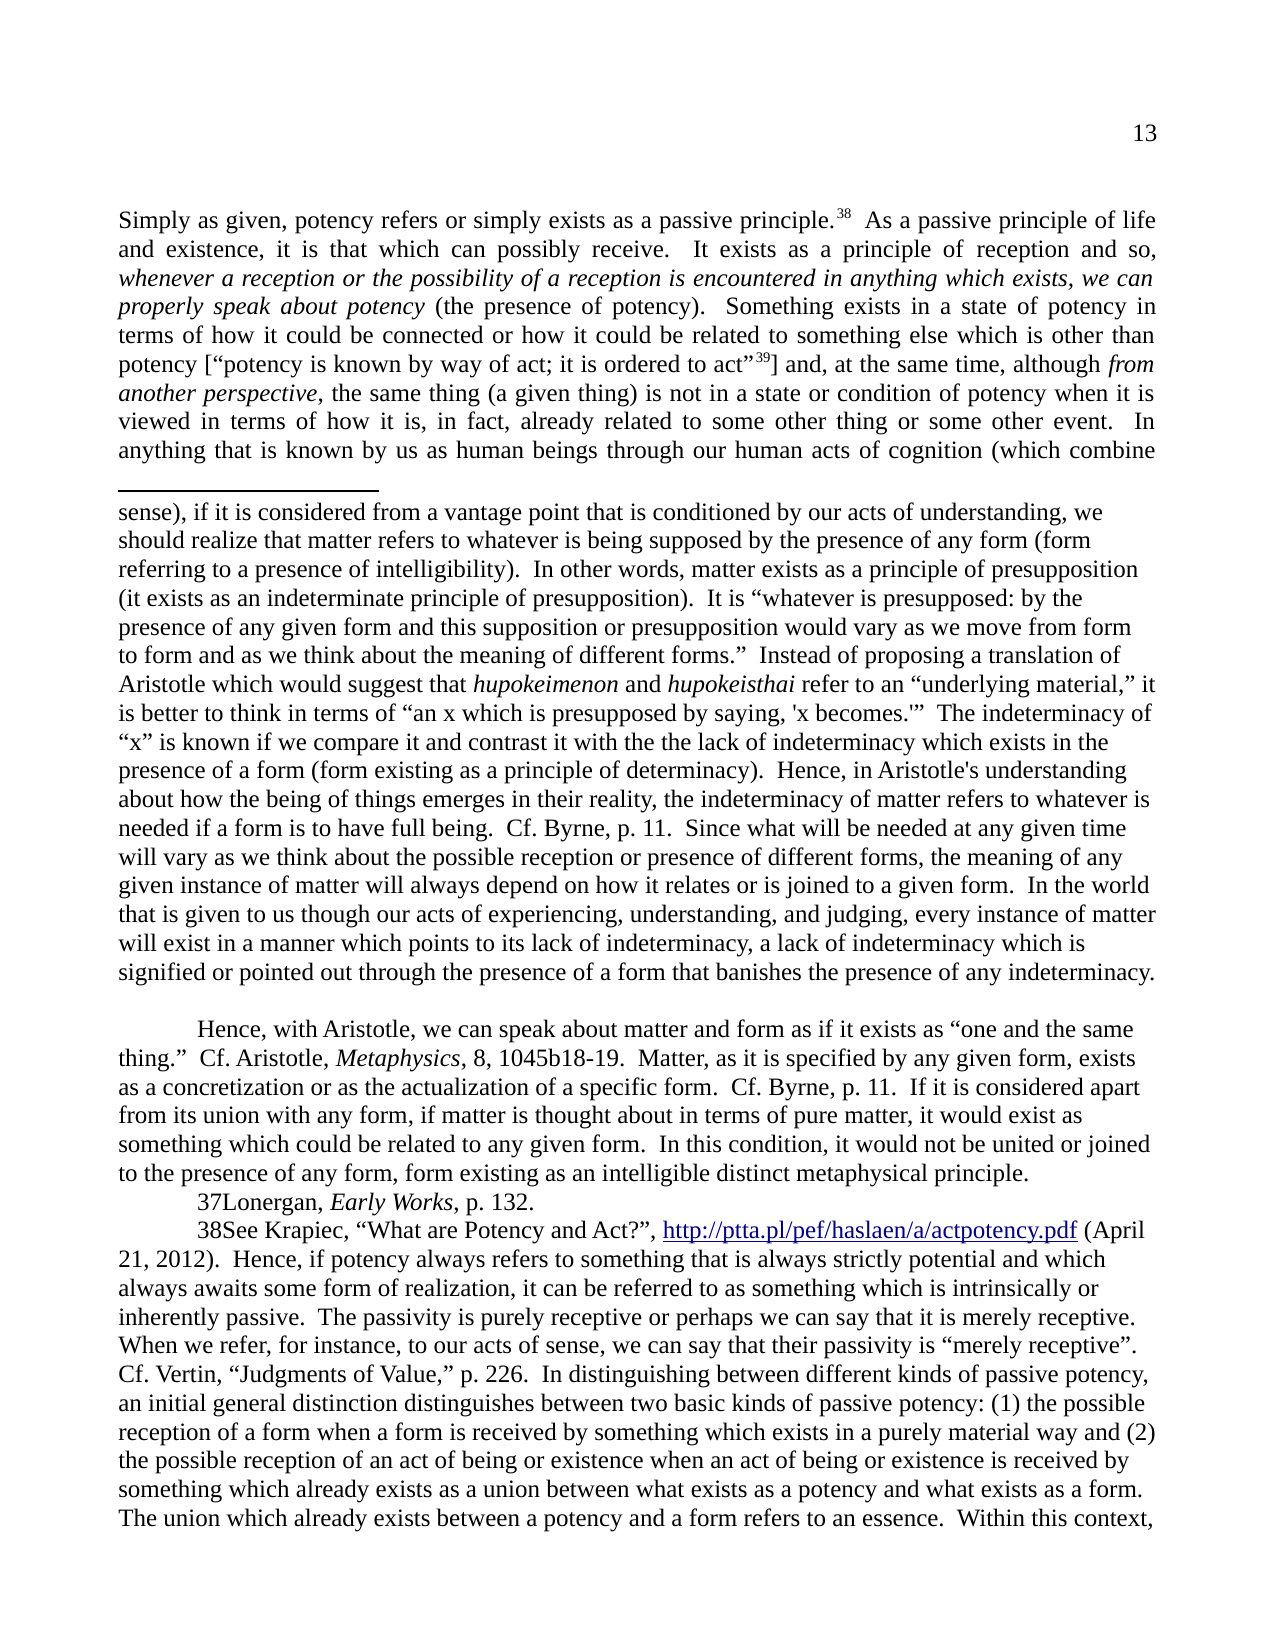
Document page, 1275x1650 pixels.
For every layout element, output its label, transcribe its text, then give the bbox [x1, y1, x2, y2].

text Lonergan, Early Works, p. 132. [118, 1187, 1157, 1216]
text See Krapiec, “What are Potency and Act?”, http://ptta.pl/pef/haslaen/a/actpotency.pdf (April 21, 2012). Hence, if potency always refers to something that is always strictly potential and which always awaits some form of realization, it can be referred to as something which is intrinsically or inherently passive. The passivity is purely receptive or perhaps we can say that it is merely receptive. When we refer, for instance, to our acts of sense, we can say that their passivity is “merely receptive”. Cf. Vertin, “Judgments of Value,” p. 226. In distinguishing between different kinds of passive potency, an initial general distinction distinguishes between two basic kinds of passive potency: (1) the possible reception of a form when a form is received by something which exists in a purely material way and (2) the possible reception of an act of being or existence when an act of being or existence is received by something which already exists as a union between what exists as a potency and what exists as a form. The union which already exists between a potency and a form refers to an essence. Within this context, [118, 1216, 1157, 1532]
text sense), if it is considered from a vantage point that is conditioned by our acts of understanding, we should realize that matter refers to whatever is being supposed by the presence of any form (form referring to a presence of intelligibility). In other words, matter exists as a principle of presupposition (it exists as an indeterminate principle of presupposition). It is “whatever is presupposed: by the presence of any given form and this supposition or presupposition would vary as we move from form to form and as we think about the meaning of different forms.” Instead of proposing a translation of Aristotle which would suggest that hupokeimenon and hupokeisthai refer to an “underlying material,” it is better to think in terms of “an x which is presupposed by saying, 'x becomes.'” The indeterminacy of “x” is known if we compare it and contrast it with the the lack of indeterminacy which exists in the presence of a form (form existing as a principle of determinacy). Hence, in Aristotle's understanding about how the being of things emerges in their reality, the indeterminacy of matter refers to whatever is needed if a form is to have full being. Cf. Byrne, p. 11. Since what will be needed at any given time will vary as we think about the possible reception or presence of different forms, the meaning of any given instance of matter will always depend on how it relates or is joined to a given form. In the world that is given to us though our acts of experiencing, understanding, and judging, every instance of matter will exist in a manner which points to its lack of indeterminacy, a lack of indeterminacy which is signified or pointed out through the presence of a form that banishes the presence of any indeterminacy. [118, 497, 1157, 986]
text Hence, with Aristotle, we can speak about matter and form as if it exists as “one and the same thing.” Cf. Aristotle, Metaphysics, 8, 1045b18-19. Matter, as it is specified by any given form, exists as a concretization or as the actualization of a specific form. Cf. Byrne, p. 11. If it is considered apart from its union with any form, if matter is thought about in terms of pure matter, it would exist as something which could be related to any given form. In this condition, it would not be united or joined to the presence of any form, form existing as an intelligible distinct metaphysical principle. [118, 1014, 1157, 1187]
text Simply as given, potency refers or simply exists as a passive principle. As a passive principle of life and existence, it is that which can possibly receive. It exists as a principle of reception and so, whenever a reception or the possibility of a reception is encountered in anything which exists, we can properly speak about potency (the presence of potency). Something exists in a state of potency in terms of how it could be connected or how it could be related to something else which is other than potency [“potency is known by way of act; it is ordered to act”] and, at the same time, although from another perspective, the same thing (a given thing) is not in a state or condition of potency when it is viewed in terms of how it is, in fact, already related to some other thing or some other event. In anything that is known by us as human beings through our human acts of cognition (which combine [118, 205, 1157, 464]
